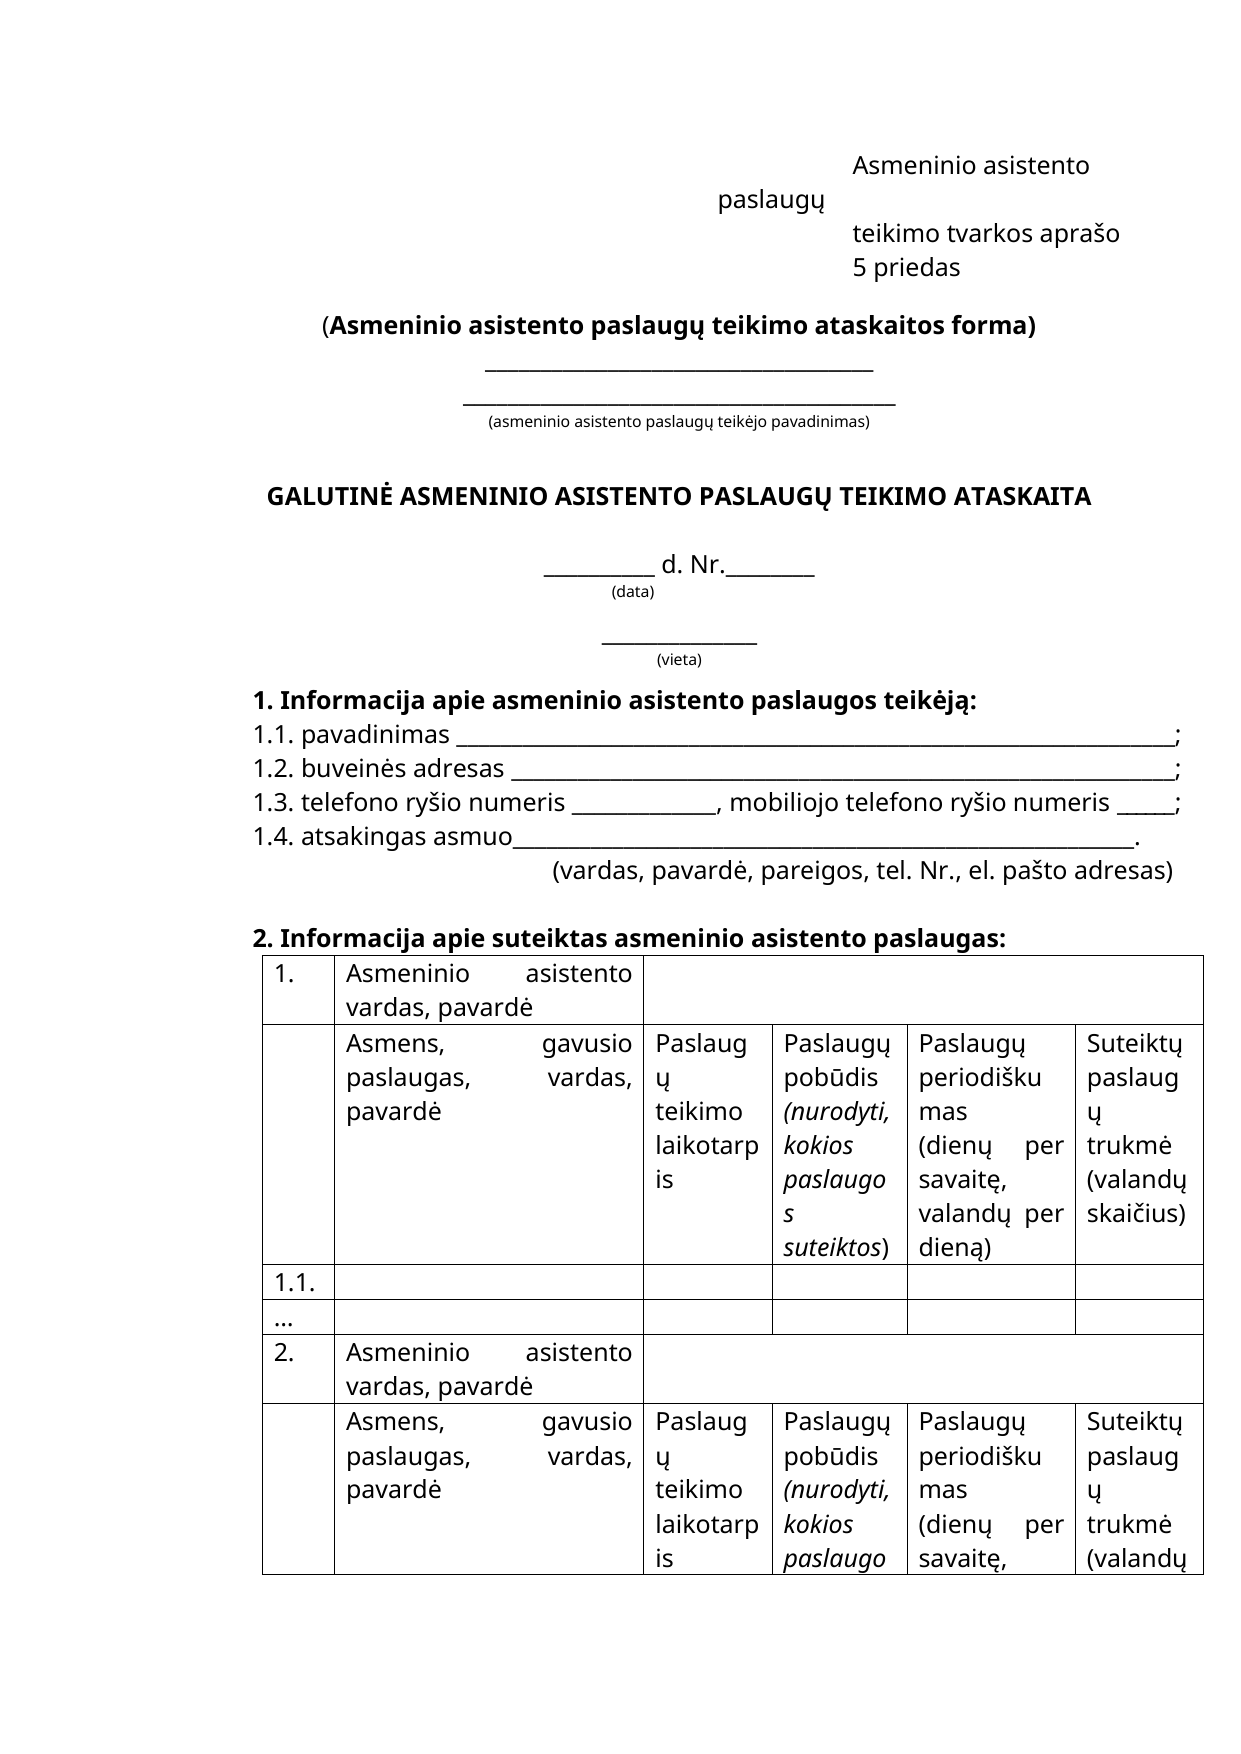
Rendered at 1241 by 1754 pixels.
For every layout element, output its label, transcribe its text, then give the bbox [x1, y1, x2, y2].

table_cell Paslaugų pobūdis (nurodyti, kokios paslaugos suteiktos) [773, 1025, 907, 1264]
text (vardas, pavardė, pareigos, tel. Nr., el. pašto adresas) [177, 853, 1181, 887]
text 1.1. pavadinimas ; [177, 717, 1181, 751]
table_header Asmeninio asistento vardas, pavardė [335, 956, 643, 1024]
text 1. Informacija apie asmeninio asistento paslaugos teikėją: [177, 682, 1181, 717]
text teikimo tvarkos aprašo [717, 216, 1181, 250]
table_cell Asmeninio asistento vardas, pavardė [335, 1335, 643, 1403]
table_cell [644, 1265, 772, 1299]
table_cell [773, 1265, 907, 1299]
text ___________________________________ [177, 342, 1181, 376]
text _______________________________________ [177, 376, 1181, 410]
text (vieta) [177, 648, 1181, 682]
text 1.3. telefono ryšio numeris _____________, mobiliojo telefono ryšio numeris ; [177, 785, 1181, 819]
table_cell [1076, 1265, 1203, 1299]
text ______________ [177, 614, 1181, 648]
table_cell [644, 1335, 1203, 1403]
table_cell [773, 1300, 907, 1334]
text 1.2. buveinės adresas ; [177, 751, 1181, 785]
table_cell Paslaugų periodiškumas (dienų per savaitę, [908, 1404, 1075, 1574]
text __________ d. Nr.________ [177, 546, 1181, 580]
table_cell [1076, 1300, 1203, 1334]
table_cell Paslaugų periodiškumas (dienų per savaitę, valandų per dieną) [908, 1025, 1075, 1264]
table_cell Paslaugų teikimo laikotarpis [644, 1025, 772, 1264]
text Asmeninio asistento paslaugų [717, 148, 1181, 216]
table_cell Suteiktų paslaugų trukmė (valandų skaičius) [1076, 1025, 1203, 1264]
table_cell [335, 1300, 643, 1334]
text 1.4. atsakingas asmuo________________________________________________________. [177, 819, 1181, 853]
table_cell [263, 1025, 334, 1264]
text GALUTINĖ ASMENINIO ASISTENTO PASLAUGŲ TEIKIMO ATASKAITA [177, 478, 1181, 512]
table_cell Asmens, gavusio paslaugas, vardas, pavardė [335, 1404, 643, 1574]
text 2. Informacija apie suteiktas asmeninio asistento paslaugas: [177, 921, 1181, 955]
table_cell Suteiktų paslaugų trukmė (valandų [1076, 1404, 1203, 1574]
table_cell … [263, 1300, 334, 1334]
text (Asmeninio asistento paslaugų teikimo ataskaitos forma) [177, 308, 1181, 342]
table_cell [335, 1265, 643, 1299]
text 5 priedas [717, 250, 1181, 284]
table_cell [644, 1300, 772, 1334]
table_cell Asmens, gavusio paslaugas, vardas, pavardė [335, 1025, 643, 1264]
table_cell 2. [263, 1335, 334, 1403]
table_cell 1.1. [263, 1265, 334, 1299]
table_header 1. [263, 956, 334, 1024]
table_cell Paslaugų teikimo laikotarpis [644, 1404, 772, 1574]
table_cell [908, 1300, 1075, 1334]
text (asmeninio asistento paslaugų teikėjo pavadinimas) [177, 410, 1181, 444]
table_cell Paslaugų pobūdis (nurodyti, kokios paslaugo [773, 1404, 907, 1574]
table_header [644, 956, 1203, 1024]
table_cell [263, 1404, 334, 1574]
table_cell [908, 1265, 1075, 1299]
text (data) [177, 580, 1181, 614]
